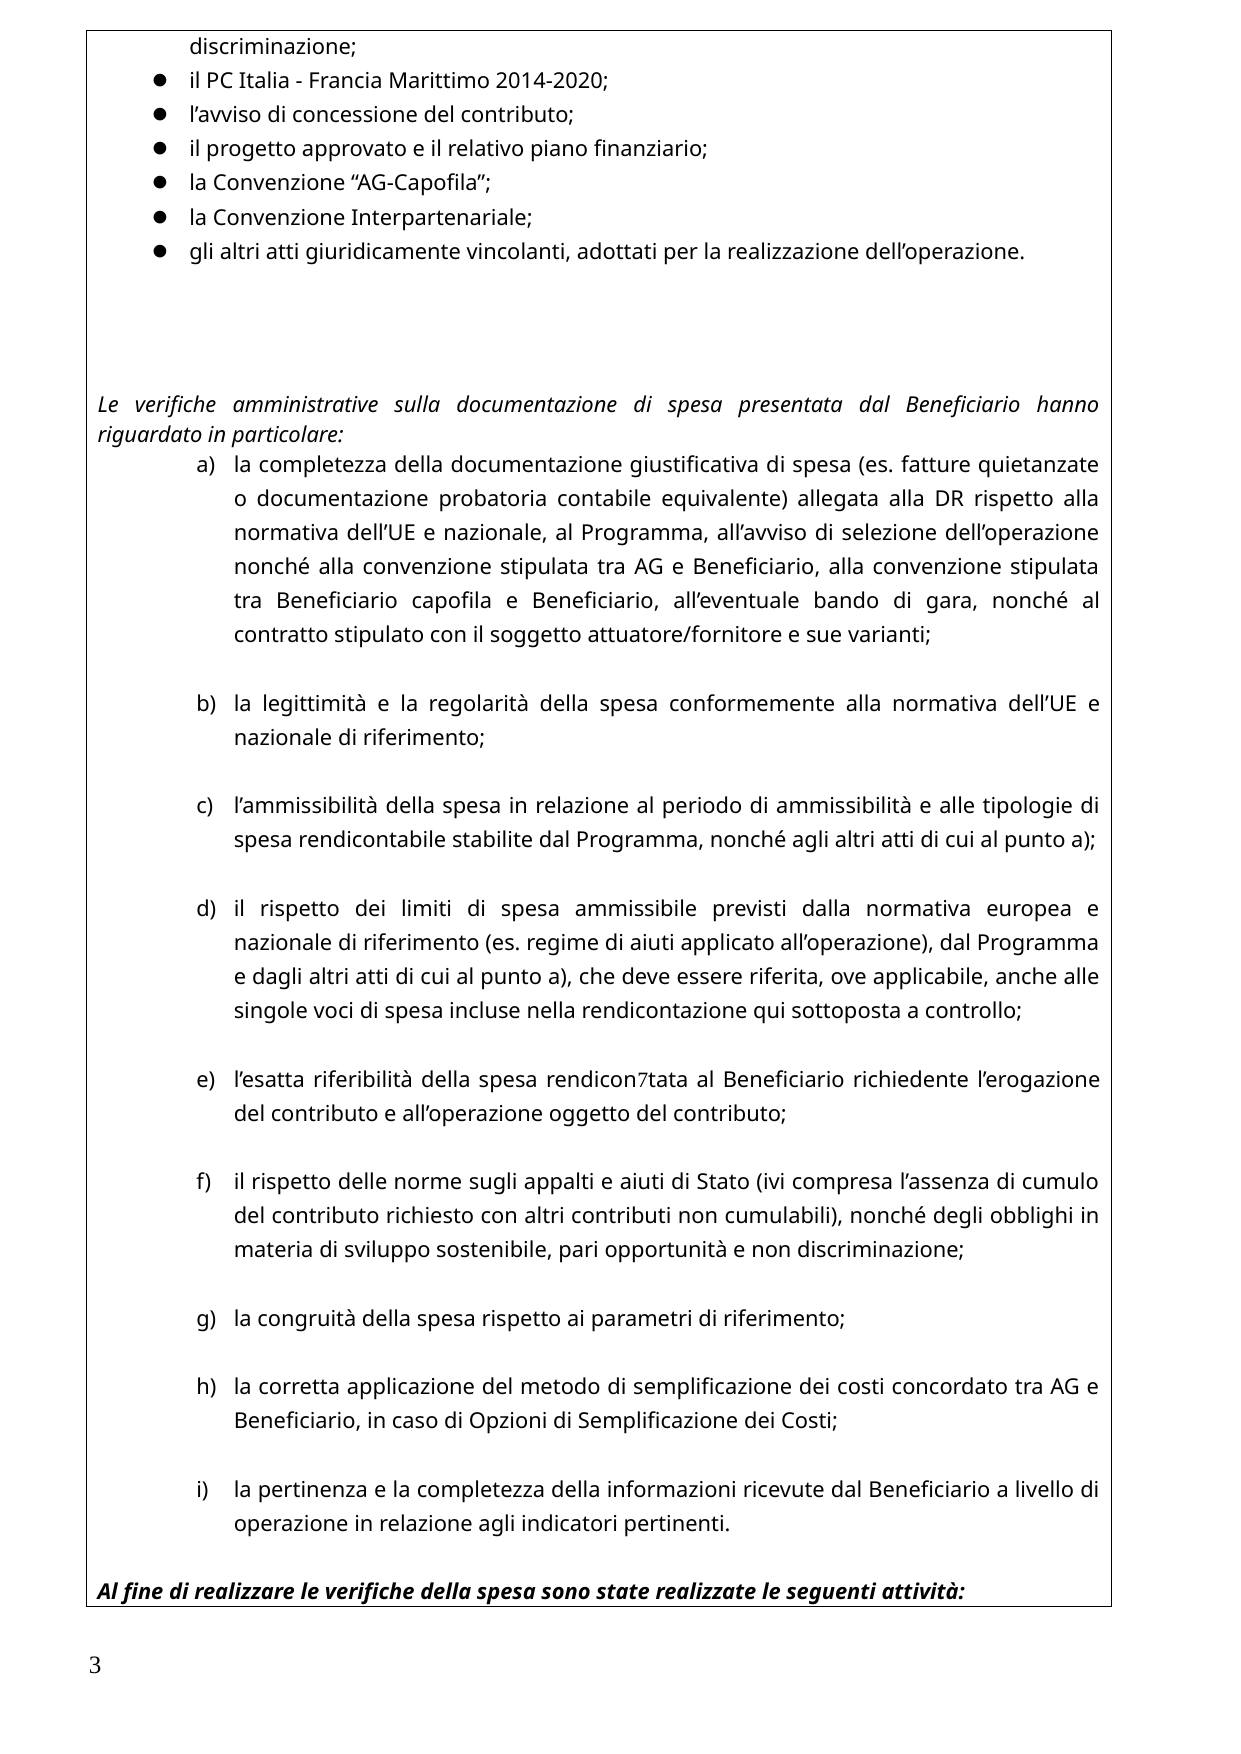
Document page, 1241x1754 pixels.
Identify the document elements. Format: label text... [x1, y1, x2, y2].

table_header discriminazione; il PC Italia - Francia Marittimo 2014-2020; l’avviso di concessione del contributo; il progetto approvato e il relativo piano finanziario; la Convenzione “AG-Capofila”; la Convenzione Interpartenariale; gli altri atti giuridicamente vincolanti, adottati per la realizzazione dell’operazione. Le verifiche amministrative sulla documentazione di spesa presentata dal Beneficiario hanno riguardato in particolare: la completezza della documentazione giustificativa di spesa (es. fatture quietanzate o documentazione probatoria contabile equivalente) allegata alla DR rispetto alla normativa dell’UE e nazionale, al Programma, all’avviso di selezione dell’operazione nonché alla convenzione stipulata tra AG e Beneficiario, alla convenzione stipulata tra Beneficiario capofila e Beneficiario, all’eventuale bando di gara, nonché al contratto stipulato con il soggetto attuatore/fornitore e sue varianti; la legittimità e la regolarità della spesa conformemente alla normativa dell’UE e nazionale di riferimento; l’ammissibilità della spesa in relazione al periodo di ammissibilità e alle tipologie di spesa rendicontabile stabilite dal Programma, nonché agli altri atti di cui al punto a); il rispetto dei limiti di spesa ammissibile previsti dalla normativa europea e nazionale di riferimento (es. regime di aiuti applicato all’operazione), dal Programma e dagli altri atti di cui al punto a), che deve essere riferita, ove applicabile, anche alle singole voci di spesa incluse nella rendicontazione qui sottoposta a controllo; l’esatta riferibilità della spesa rendicon7tata al Beneficiario richiedente l’erogazione del contributo e all’operazione oggetto del contributo; il rispetto delle norme sugli appalti e aiuti di Stato (ivi compresa l’assenza di cumulo del contributo richiesto con altri contributi non cumulabili), nonché degli obblighi in materia di sviluppo sostenibile, pari opportunità e non discriminazione; la congruità della spesa rispetto ai parametri di riferimento; la corretta applicazione del metodo di semplificazione dei costi concordato tra AG e Beneficiario, in caso di Opzioni di Semplificazione dei Costi; la pertinenza e la completezza della informazioni ricevute dal Beneficiario a livello di operazione in relazione agli indicatori pertinenti. Al fine di realizzare le verifiche della spesa sono state realizzate le seguenti attività: [87, 31, 1111, 1606]
